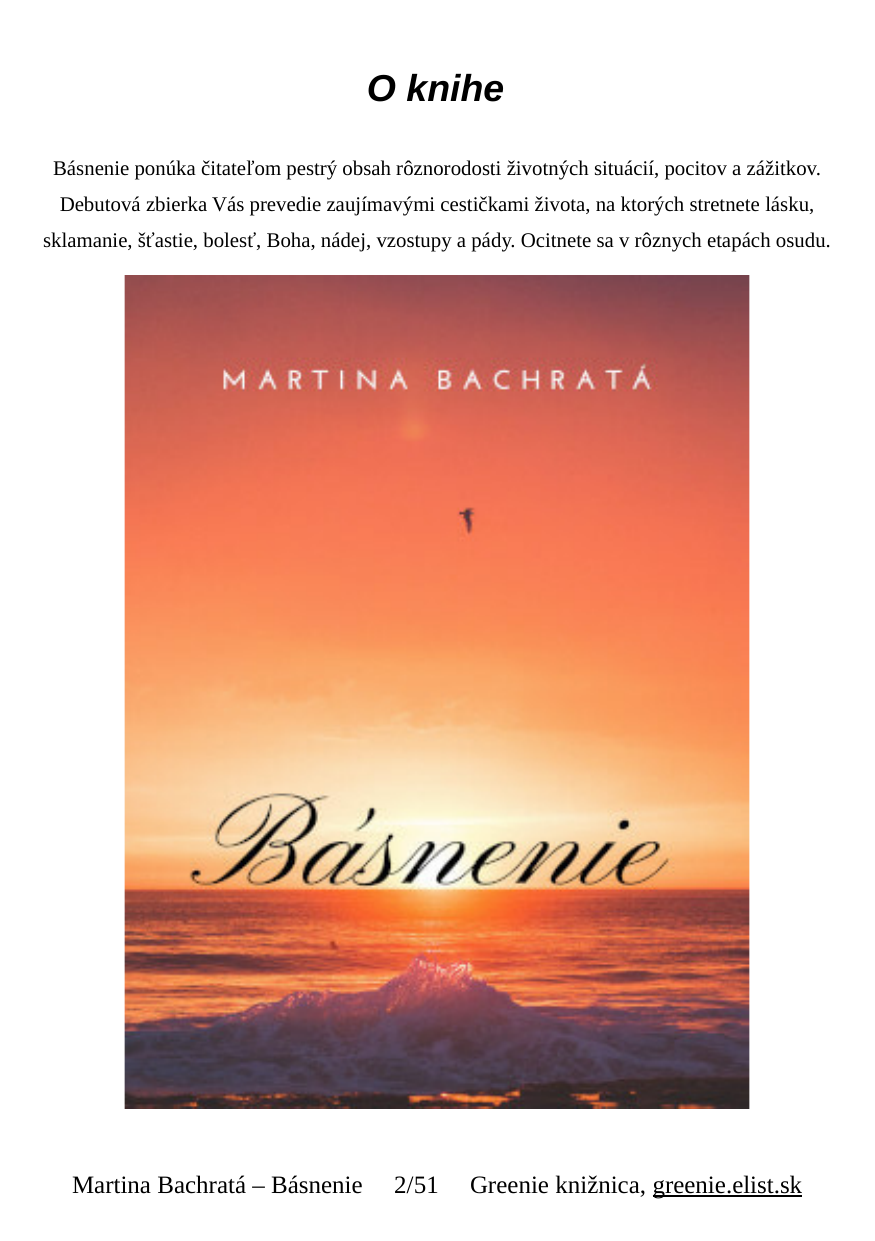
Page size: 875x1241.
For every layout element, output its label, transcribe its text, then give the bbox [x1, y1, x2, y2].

picture [124, 275, 750, 1109]
text Básnenie ponúka čitateľom pestrý obsah rôznorodosti životných situácií, pocitov a zážitkov. Debutová zbierka Vás prevedie zaujímavými cestičkami života, na ktorých stretnete lásku, sklamanie, šťastie, bolesť, Boha, nádej, vzostupy a pády. Ocitnete sa v rôznych etapách osudu. [41, 156, 833, 252]
subtitle O knihe [41, 66, 833, 109]
